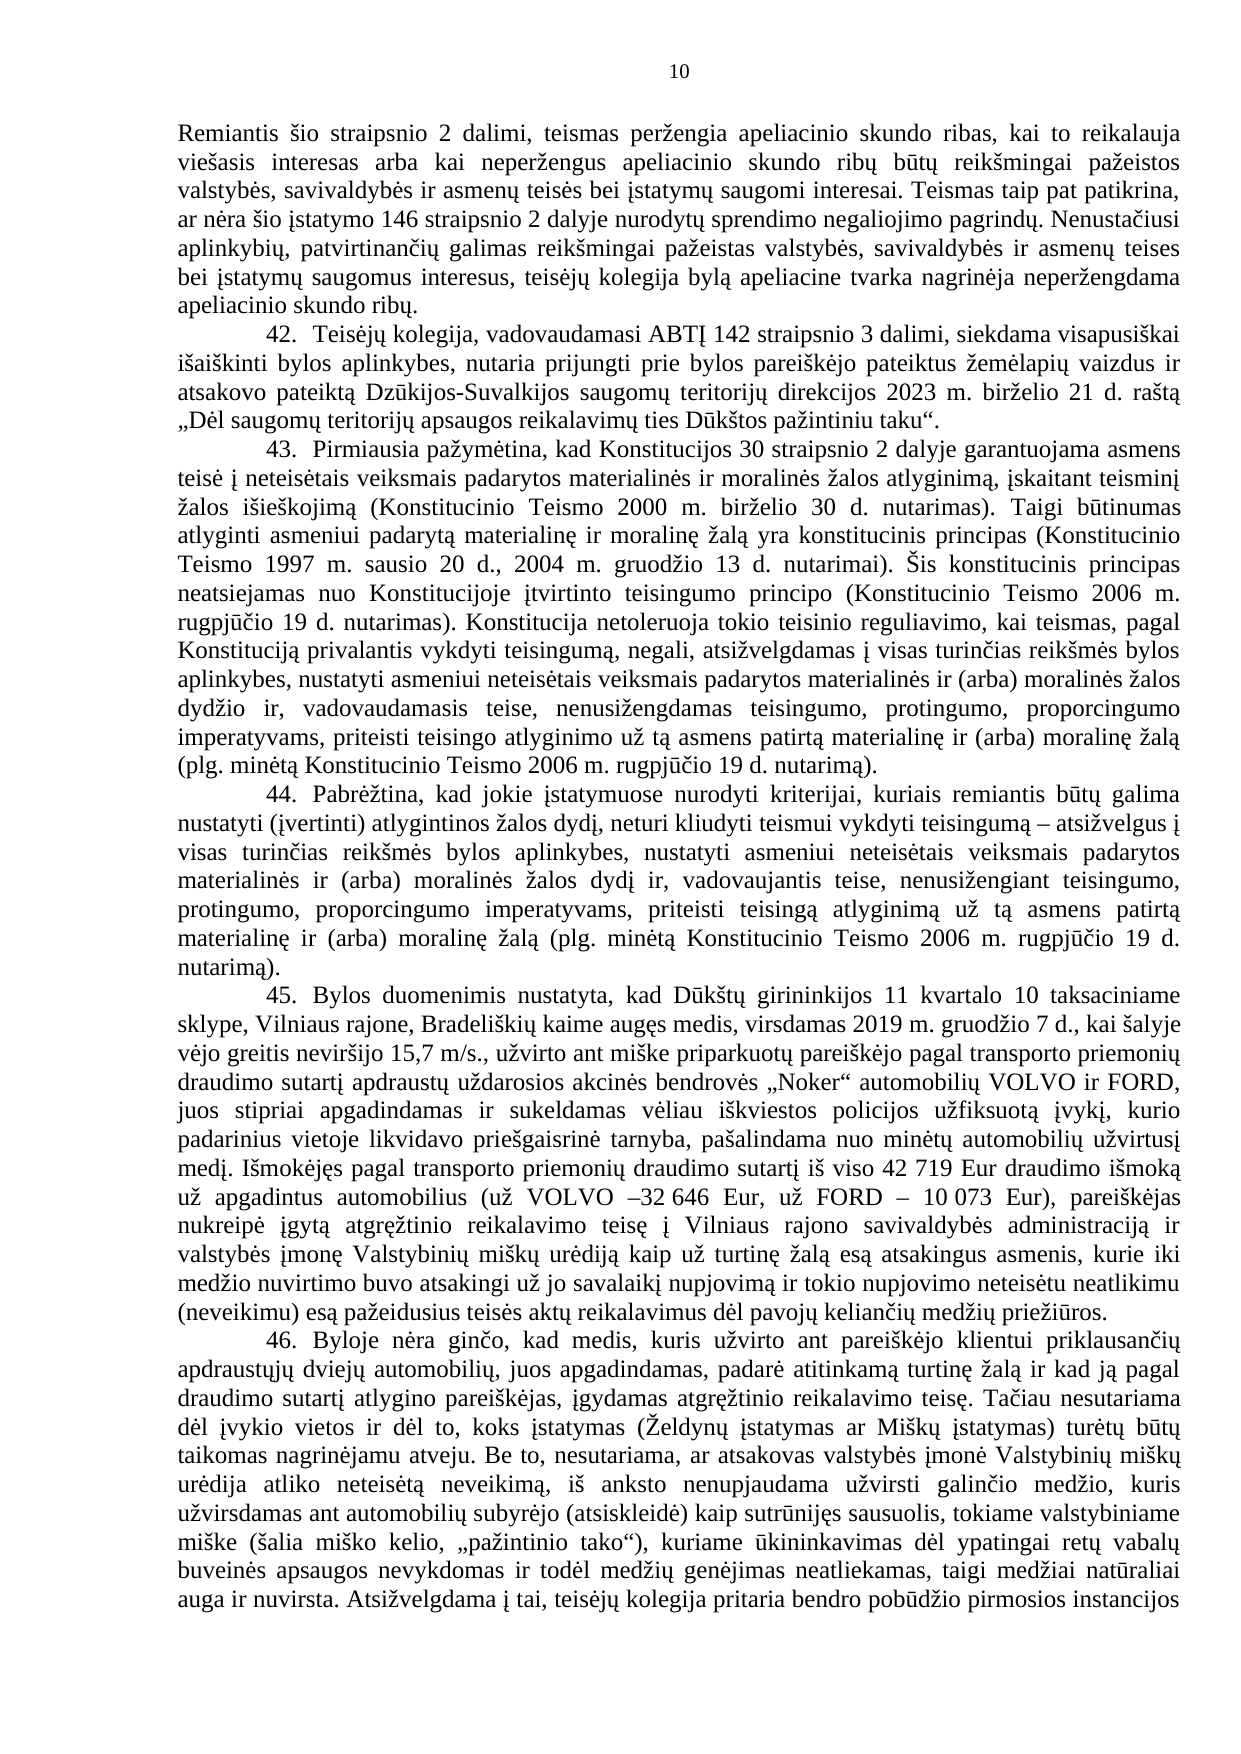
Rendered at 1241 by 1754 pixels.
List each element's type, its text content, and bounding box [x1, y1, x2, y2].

text 42. Teisėjų kolegija, vadovaudamasi ABTĮ 142 straipsnio 3 dalimi, siekdama visapusiškai išaiškinti bylos aplinkybes, nutaria prijungti prie bylos pareiškėjo pateiktus žemėlapių vaizdus ir atsakovo pateiktą Dzūkijos-Suvalkijos saugomų teritorijų direkcijos 2023 m. birželio 21 d. raštą „Dėl saugomų teritorijų apsaugos reikalavimų ties Dūkštos pažintiniu taku“. [177, 319, 1181, 434]
text Remiantis šio straipsnio 2 dalimi, teismas peržengia apeliacinio skundo ribas, kai to reikalauja viešasis interesas arba kai neperžengus apeliacinio skundo ribų būtų reikšmingai pažeistos valstybės, savivaldybės ir asmenų teisės bei įstatymų saugomi interesai. Teismas taip pat patikrina, ar nėra šio įstatymo 146 straipsnio 2 dalyje nurodytų sprendimo negaliojimo pagrindų. Nenustačiusi aplinkybių, patvirtinančių galimas reikšmingai pažeistas valstybės, savivaldybės ir asmenų teises bei įstatymų saugomus interesus, teisėjų kolegija bylą apeliacine tvarka nagrinėja neperžengdama apeliacinio skundo ribų. [177, 118, 1181, 319]
text 45. Bylos duomenimis nustatyta, kad Dūkštų girininkijos 11 kvartalo 10 taksaciniame sklype, Vilniaus rajone, Bradeliškių kaime augęs medis, virsdamas 2019 m. gruodžio 7 d., kai šalyje vėjo greitis neviršijo 15,7 m/s., užvirto ant miške priparkuotų pareiškėjo pagal transporto priemonių draudimo sutartį apdraustų uždarosios akcinės bendrovės „Noker“ automobilių VOLVO ir FORD, juos stipriai apgadindamas ir sukeldamas vėliau iškviestos policijos užfiksuotą įvykį, kurio padarinius vietoje likvidavo priešgaisrinė tarnyba, pašalindama nuo minėtų automobilių užvirtusį medį. Išmokėjęs pagal transporto priemonių draudimo sutartį iš viso 42 719 Eur draudimo išmoką už apgadintus automobilius (už VOLVO –32 646 Eur, už FORD – 10 073 Eur), pareiškėjas nukreipė įgytą atgręžtinio reikalavimo teisę į Vilniaus rajono savivaldybės administraciją ir valstybės įmonę Valstybinių miškų urėdiją kaip už turtinę žalą esą atsakingus asmenis, kurie iki medžio nuvirtimo buvo atsakingi už jo savalaikį nupjovimą ir tokio nupjovimo neteisėtu neatlikimu (neveikimu) esą pažeidusius teisės aktų reikalavimus dėl pavojų keliančių medžių priežiūros. [177, 981, 1181, 1326]
text 44. Pabrėžtina, kad jokie įstatymuose nurodyti kriterijai, kuriais remiantis būtų galima nustatyti (įvertinti) atlygintinos žalos dydį, neturi kliudyti teismui vykdyti teisingumą – atsižvelgus į visas turinčias reikšmės bylos aplinkybes, nustatyti asmeniui neteisėtais veiksmais padarytos materialinės ir (arba) moralinės žalos dydį ir, vadovaujantis teise, nenusižengiant teisingumo, protingumo, proporcingumo imperatyvams, priteisti teisingą atlyginimą už tą asmens patirtą materialinę ir (arba) moralinę žalą (plg. minėtą Konstitucinio Teismo 2006 m. rugpjūčio 19 d. nutarimą). [177, 779, 1181, 981]
text 46. Byloje nėra ginčo, kad medis, kuris užvirto ant pareiškėjo klientui priklausančių apdraustųjų dviejų automobilių, juos apgadindamas, padarė atitinkamą turtinę žalą ir kad ją pagal draudimo sutartį atlygino pareiškėjas, įgydamas atgręžtinio reikalavimo teisę. Tačiau nesutariama dėl įvykio vietos ir dėl to, koks įstatymas (Želdynų įstatymas ar Miškų įstatymas) turėtų būtų taikomas nagrinėjamu atveju. Be to, nesutariama, ar atsakovas valstybės įmonė Valstybinių miškų urėdija atliko neteisėtą neveikimą, iš anksto nenupjaudama užvirsti galinčio medžio, kuris užvirsdamas ant automobilių subyrėjo (atsiskleidė) kaip sutrūnijęs sausuolis, tokiame valstybiniame miške (šalia miško kelio, „pažintinio tako“), kuriame ūkininkavimas dėl ypatingai retų vabalų buveinės apsaugos nevykdomas ir todėl medžių genėjimas neatliekamas, taigi medžiai natūraliai auga ir nuvirsta. Atsižvelgdama į tai, teisėjų kolegija pritaria bendro pobūdžio pirmosios instancijos [177, 1326, 1181, 1613]
text 43. Pirmiausia pažymėtina, kad Konstitucijos 30 straipsnio 2 dalyje garantuojama asmens teisė į neteisėtais veiksmais padarytos materialinės ir moralinės žalos atlyginimą, įskaitant teisminį žalos išieškojimą (Konstitucinio Teismo 2000 m. birželio 30 d. nutarimas). Taigi būtinumas atlyginti asmeniui padarytą materialinę ir moralinę žalą yra konstitucinis principas (Konstitucinio Teismo 1997 m. sausio 20 d., 2004 m. gruodžio 13 d. nutarimai). Šis konstitucinis principas neatsiejamas nuo Konstitucijoje įtvirtinto teisingumo principo (Konstitucinio Teismo 2006 m. rugpjūčio 19 d. nutarimas). Konstitucija netoleruoja tokio teisinio reguliavimo, kai teismas, pagal Konstituciją privalantis vykdyti teisingumą, negali, atsižvelgdamas į visas turinčias reikšmės bylos aplinkybes, nustatyti asmeniui neteisėtais veiksmais padarytos materialinės ir (arba) moralinės žalos dydžio ir, vadovaudamasis teise, nenusižengdamas teisingumo, protingumo, proporcingumo imperatyvams, priteisti teisingo atlyginimo už tą asmens patirtą materialinę ir (arba) moralinę žalą (plg. minėtą Konstitucinio Teismo 2006 m. rugpjūčio 19 d. nutarimą). [177, 434, 1181, 779]
